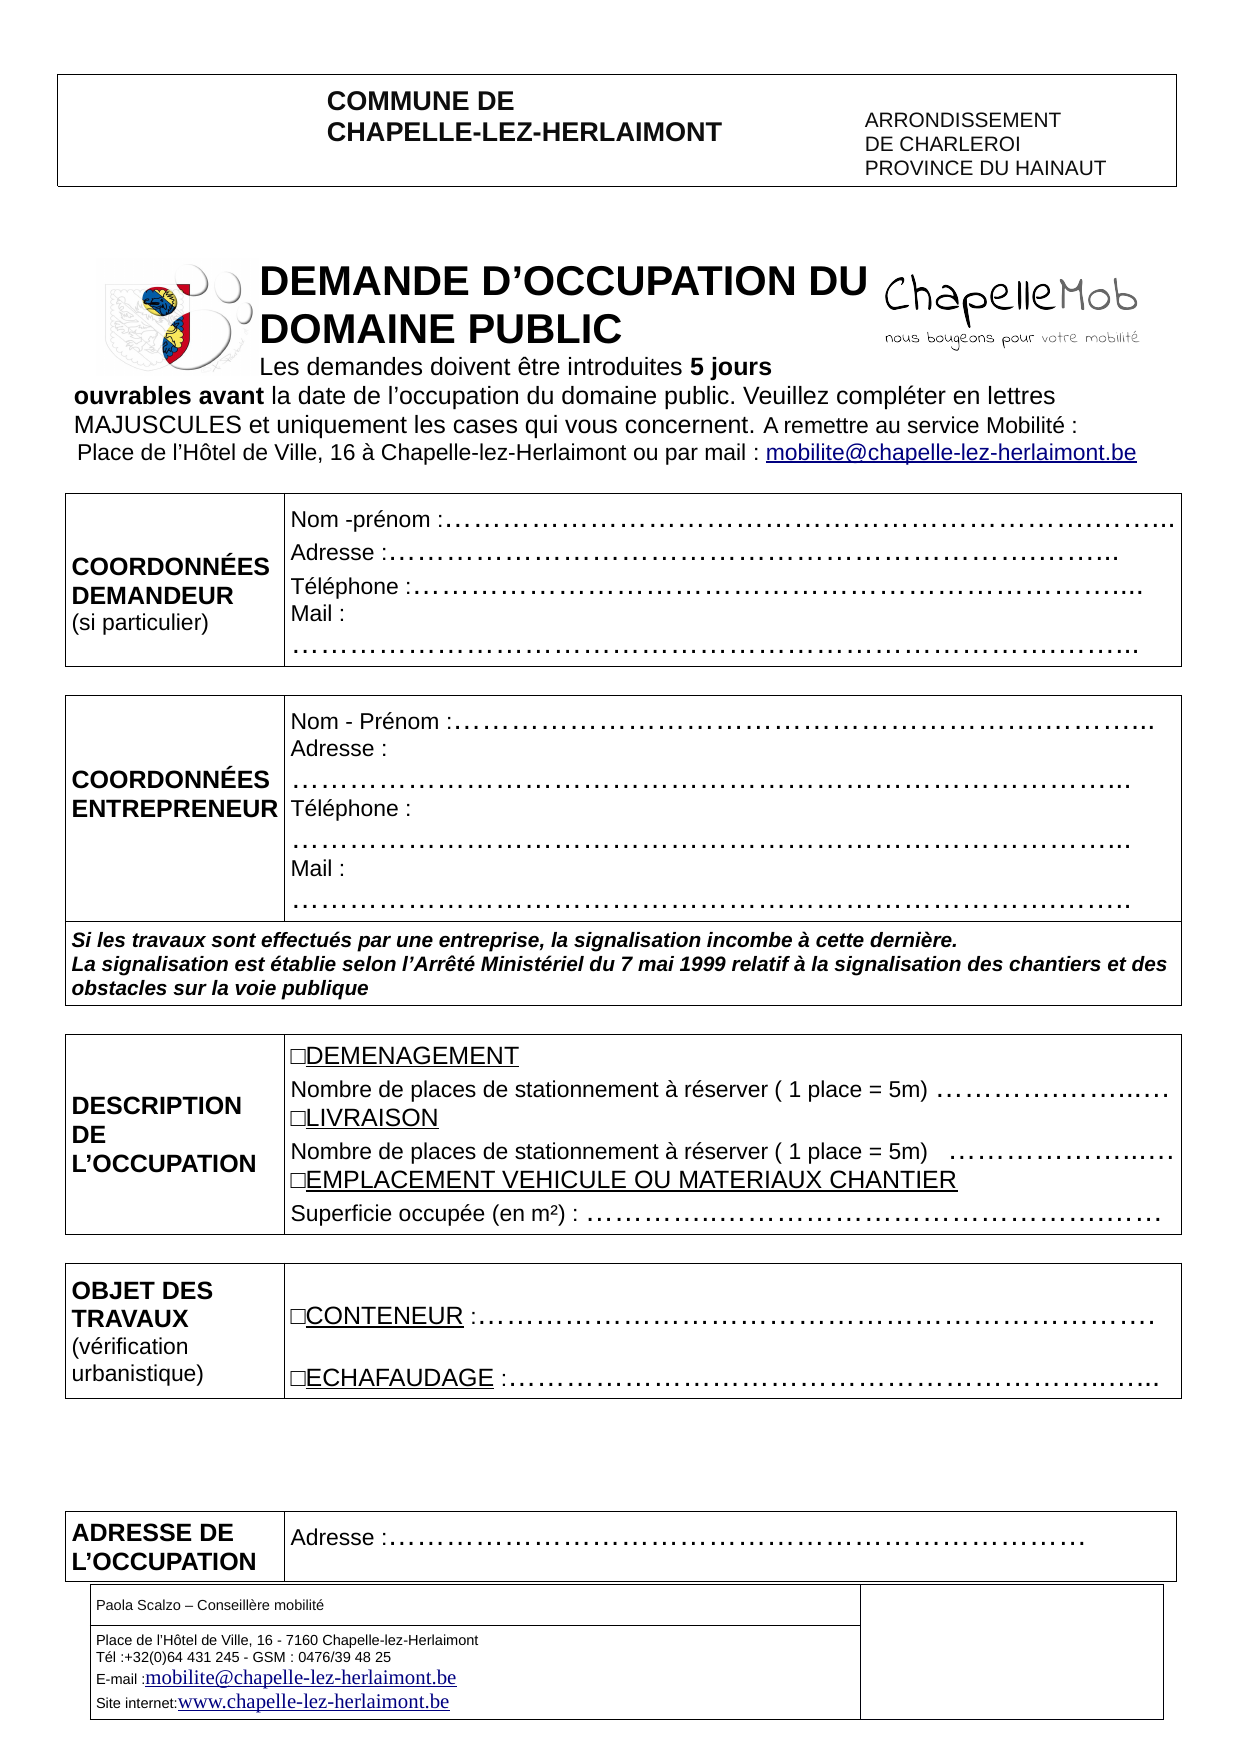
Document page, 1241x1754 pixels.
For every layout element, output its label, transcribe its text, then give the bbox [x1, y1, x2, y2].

text Les demandes doivent être introduites 5 jours ouvrables avant la date de l’occupation du domaine public. Veuillez compléter en lettres MAJUSCULES et uniquement les cases qui vous concernent. A remettre au service Mobilité : [74, 352, 1093, 438]
table_header COORDONNÉES ENTREPRENEUR [66, 696, 284, 921]
table_header OBJET DES TRAVAUX (vérification urbanistique) [66, 1264, 284, 1398]
text Place de l’Hôtel de Ville, 16 à Chapelle-lez-Herlaimont ou par mail : mobilite@chapelle-lez-herlaimont.be [77, 438, 1163, 493]
table_header Nom - Prénom :…………………………………………………….………... Adresse :…………………………………………………………………………... Téléphone :…………………………………………………………………………... Mail : …………………………………………………………………….…….. [285, 696, 1181, 921]
table_header Nom -prénom :………………………………………………………….……... Adresse :………………………………………………………….……... Téléphone :……………………………………………………………….... Mail : …………………………………………………………………….……... [285, 494, 1181, 666]
table_header COORDONNÉES DEMANDEUR (si particulier) [66, 494, 284, 666]
text DEMANDE D’OCCUPATION DU DOMAINE PUBLIC [74, 256, 1093, 352]
table_header Adresse :……………………………………………………………… [285, 1512, 1176, 1581]
table_header □DEMENAGEMENT Nombre de places de stationnement à réserver ( 1 place = 5m) ………….……...… □LIVRAISON Nombre de places de stationnement à réserver ( 1 place = 5m) ………………...… □EMPLACEMENT VEHICULE OU MATERIAUX CHANTIER Superficie occupée (en m²) : …………..………………………………….…… [285, 1035, 1181, 1233]
table_header □CONTENEUR :……………………………………………………………. □ECHAFAUDAGE :……………………………………………………..…... [285, 1264, 1181, 1398]
table_header DESCRIPTION DE L’OCCUPATION [66, 1035, 284, 1233]
table_cell Si les travaux sont effectués par une entreprise, la signalisation incombe à cette dernière. La signalisation est établie selon l’Arrêté Ministériel du 7 mai 1999 relatif à la signalisation des chantiers et des obstacles sur la voie publique [66, 922, 1181, 1005]
table_header ADRESSE DE L’OCCUPATION [66, 1512, 284, 1581]
